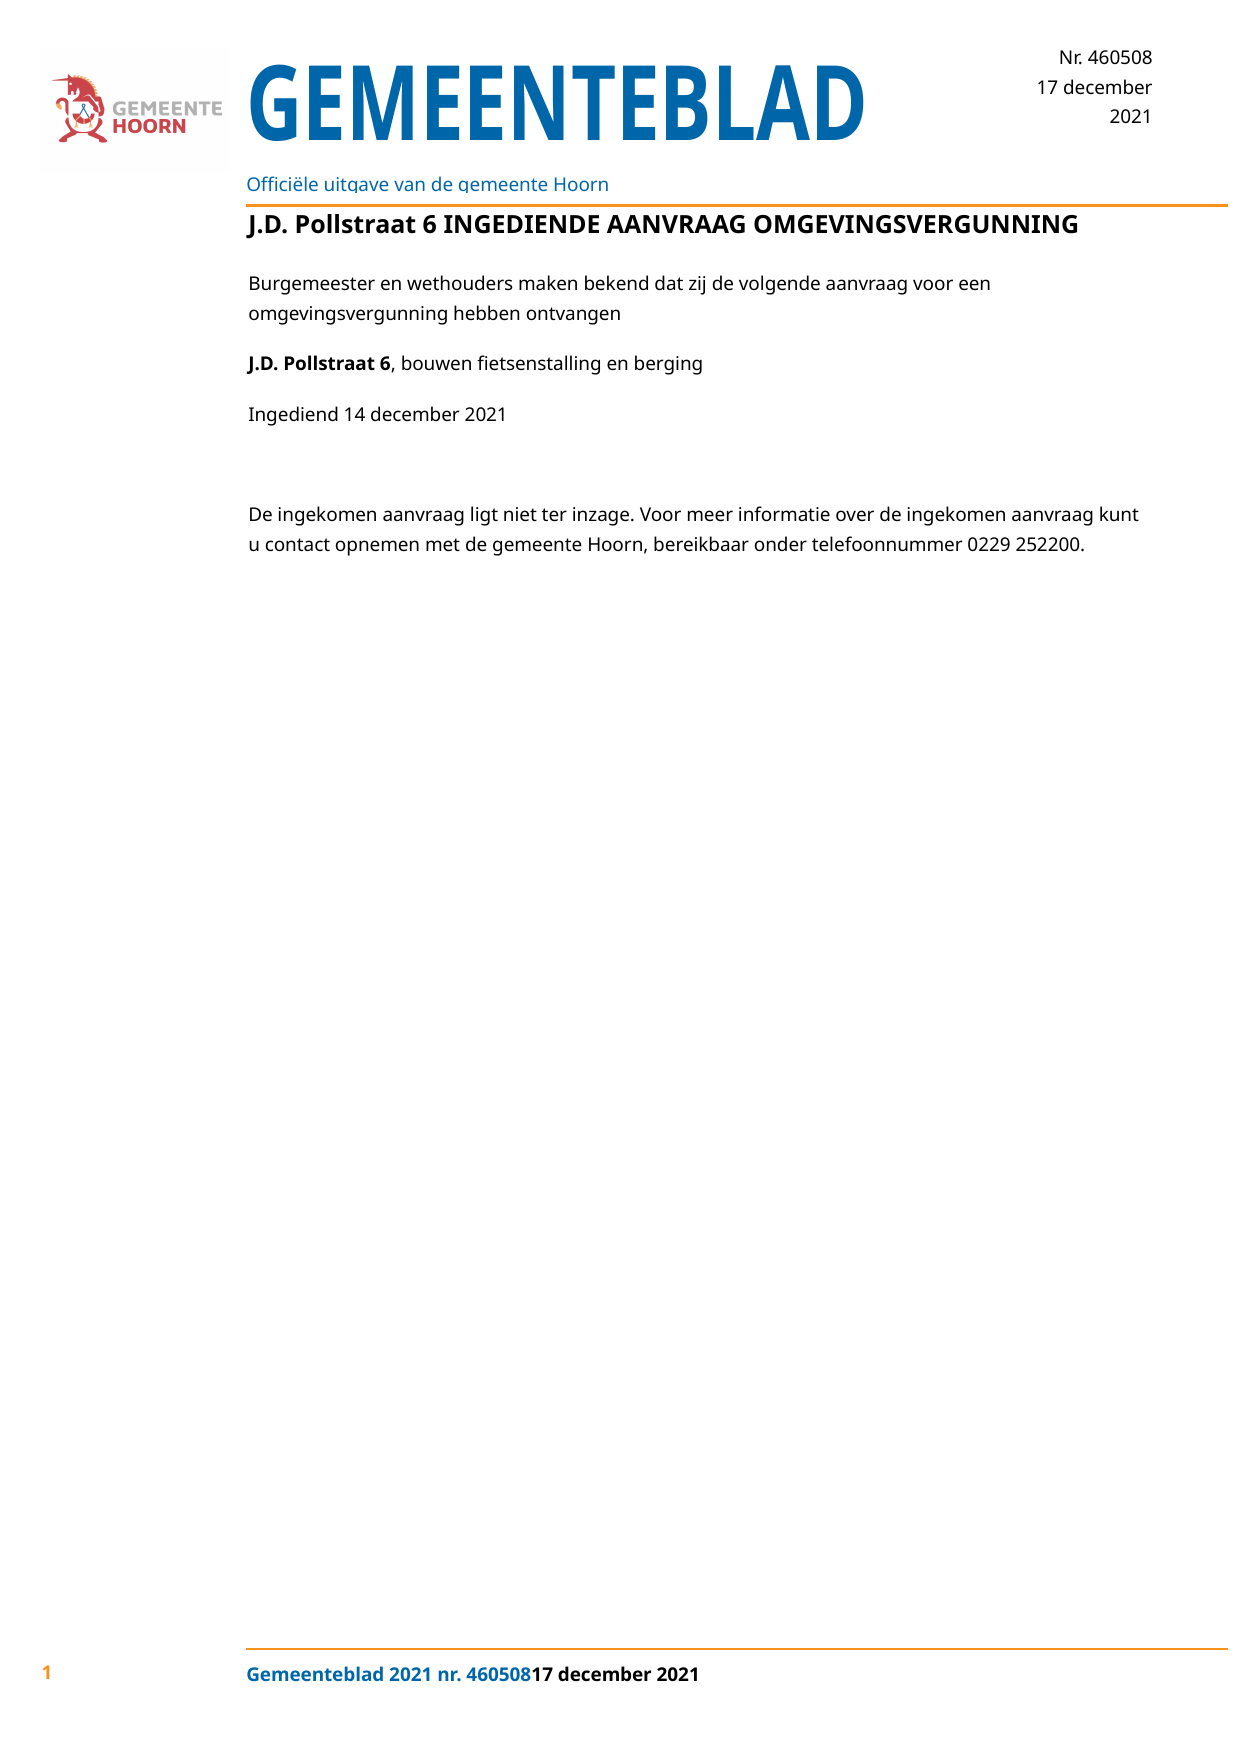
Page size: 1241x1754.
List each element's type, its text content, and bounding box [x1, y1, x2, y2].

picture [41, 47, 231, 172]
text Burgemeester en wethouders maken bekend dat zij de volgende aanvraag voor een omgevingsvergunning hebben ontvangen [248, 270, 1152, 326]
text De ingekomen aanvraag ligt niet ter inzage. Voor meer informatie over de ingekomen aanvraag kunt u contact opnemen met de gemeente Hoorn, bereikbaar onder telefoonnummer 0229 252200. [248, 502, 1152, 557]
text Ingediend 14 december 2021 [248, 401, 1152, 426]
text J.D. Pollstraat 6, bouwen fietsenstalling en berging [248, 350, 1152, 376]
text J.D. Pollstraat 6 INGEDIENDE AANVRAAG OMGEVINGSVERGUNNING [248, 207, 1152, 241]
